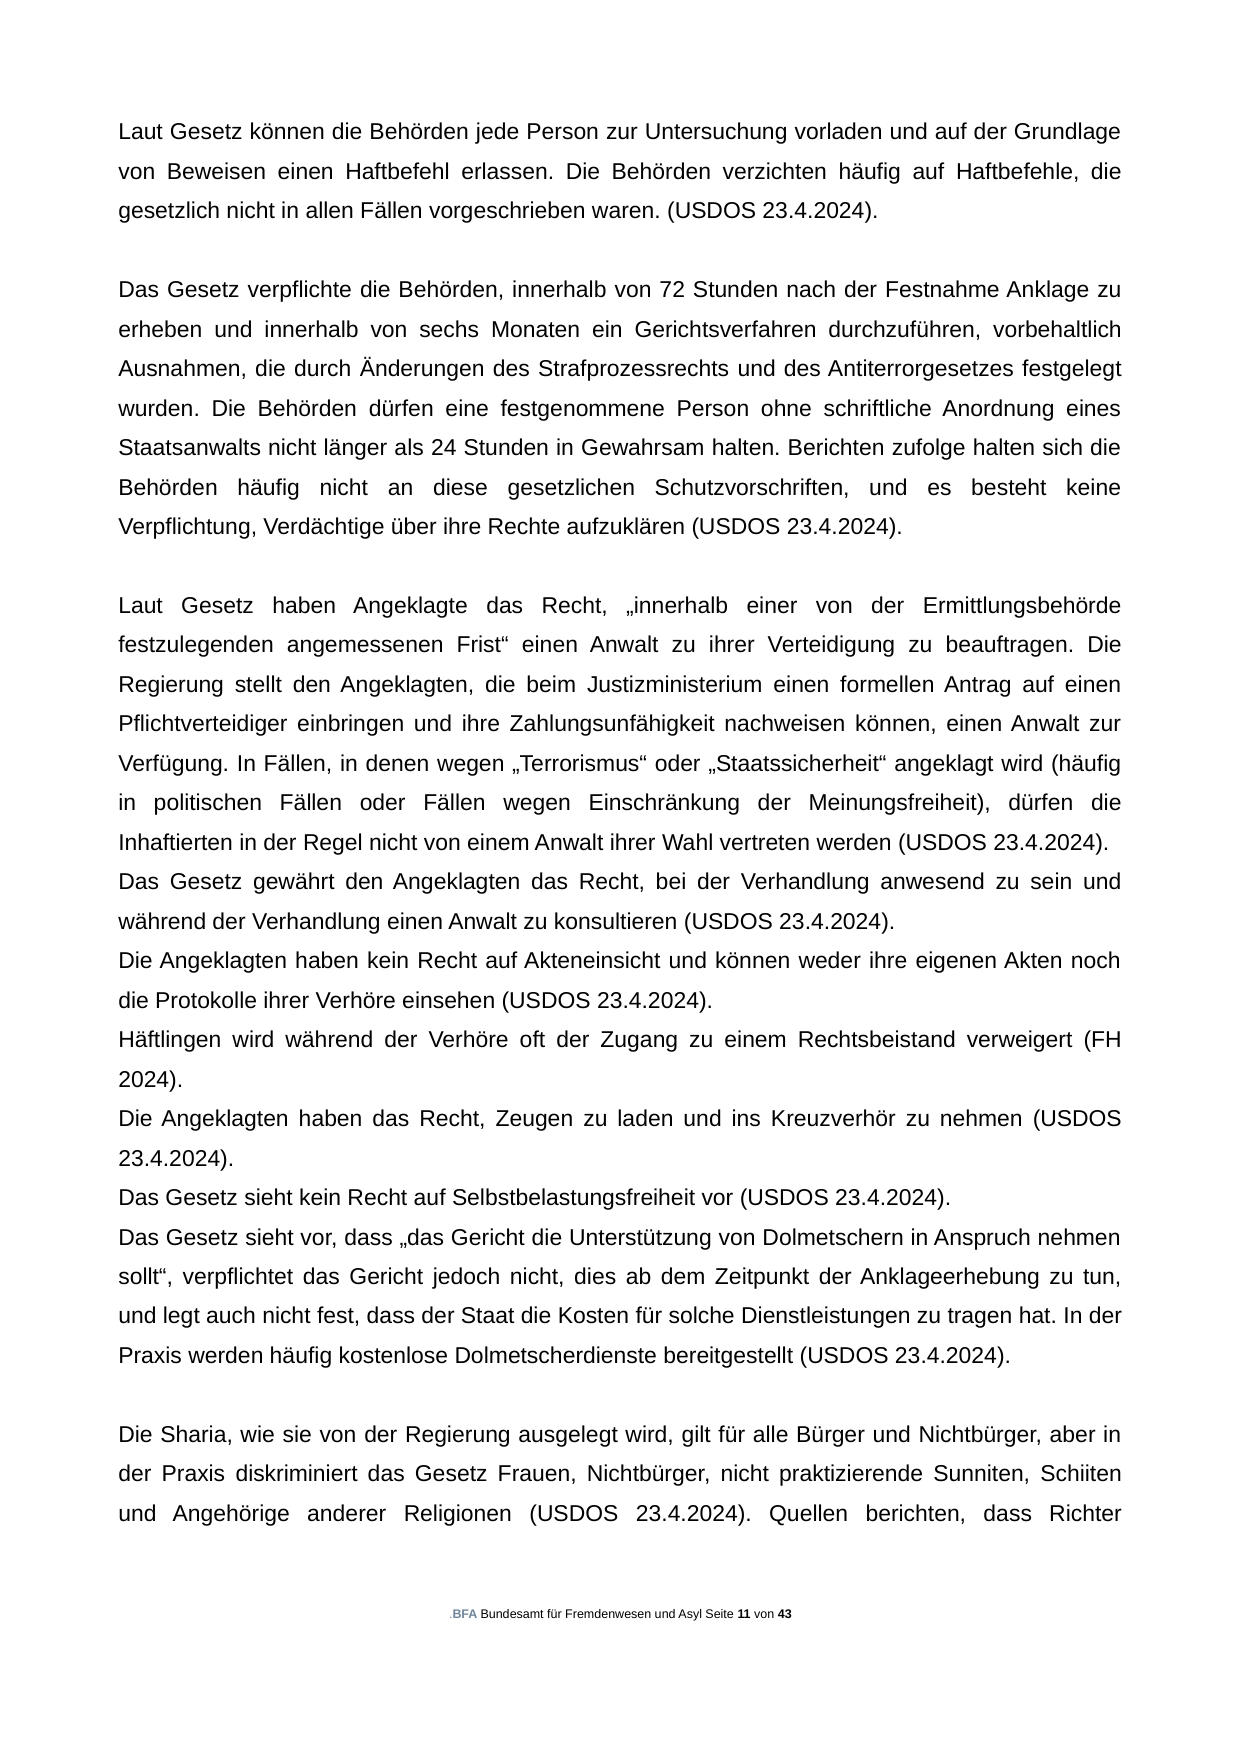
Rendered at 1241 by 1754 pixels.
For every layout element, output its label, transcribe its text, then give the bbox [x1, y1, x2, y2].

text Das Gesetz sieht kein Recht auf Selbstbelastungsfreiheit vor (USDOS 23.4.2024). [118, 1184, 1122, 1210]
text Das Gesetz verpflichte die Behörden, innerhalb von 72 Stunden nach der Festnahme Anklage zu erheben und innerhalb von sechs Monaten ein Gerichtsverfahren durchzuführen, vorbehaltlich Ausnahmen, die durch Änderungen des Strafprozessrechts und des Antiterrorgesetzes festgelegt wurden. Die Behörden dürfen eine festgenommene Person ohne schriftliche Anordnung eines Staatsanwalts nicht länger als 24 Stunden in Gewahrsam halten. Berichten zufolge halten sich die Behörden häufig nicht an diese gesetzlichen Schutzvorschriften, und es besteht keine Verpflichtung, Verdächtige über ihre Rechte aufzuklären (USDOS 23.4.2024). [118, 276, 1122, 539]
text Das Gesetz gewährt den Angeklagten das Recht, bei der Verhandlung anwesend zu sein und während der Verhandlung einen Anwalt zu konsultieren (USDOS 23.4.2024). [118, 868, 1122, 934]
text Häftlingen wird während der Verhöre oft der Zugang zu einem Rechtsbeistand verweigert (FH 2024). [118, 1026, 1122, 1092]
text Das Gesetz sieht vor, dass „das Gericht die Unterstützung von Dolmetschern in Anspruch nehmen sollt“, verpflichtet das Gericht jedoch nicht, dies ab dem Zeitpunkt der Anklageerhebung zu tun, und legt auch nicht fest, dass der Staat die Kosten für solche Dienstleistungen zu tragen hat. In der Praxis werden häufig kostenlose Dolmetscherdienste bereitgestellt (USDOS 23.4.2024). [118, 1223, 1122, 1368]
text Laut Gesetz können die Behörden jede Person zur Untersuchung vorladen und auf der Grundlage von Beweisen einen Haftbefehl erlassen. Die Behörden verzichten häufig auf Haftbefehle, die gesetzlich nicht in allen Fällen vorgeschrieben waren. (USDOS 23.4.2024). [118, 118, 1122, 223]
text Die Angeklagten haben das Recht, Zeugen zu laden und ins Kreuzverhör zu nehmen (USDOS 23.4.2024). [118, 1105, 1122, 1171]
text Die Angeklagten haben kein Recht auf Akteneinsicht und können weder ihre eigenen Akten noch die Protokolle ihrer Verhöre einsehen (USDOS 23.4.2024). [118, 947, 1122, 1013]
text Laut Gesetz haben Angeklagte das Recht, „innerhalb einer von der Ermittlungsbehörde festzulegenden angemessenen Frist“ einen Anwalt zu ihrer Verteidigung zu beauftragen. Die Regierung stellt den Angeklagten, die beim Justizministerium einen formellen Antrag auf einen Pflichtverteidiger einbringen und ihre Zahlungsunfähigkeit nachweisen können, einen Anwalt zur Verfügung. In Fällen, in denen wegen „Terrorismus“ oder „Staatssicherheit“ angeklagt wird (häufig in politischen Fällen oder Fällen wegen Einschränkung der Meinungsfreiheit), dürfen die Inhaftierten in der Regel nicht von einem Anwalt ihrer Wahl vertreten werden (USDOS 23.4.2024). [118, 592, 1122, 855]
text Die Sharia, wie sie von der Regierung ausgelegt wird, gilt für alle Bürger und Nichtbürger, aber in der Praxis diskriminiert das Gesetz Frauen, Nichtbürger, nicht praktizierende Sunniten, Schiiten und Angehörige anderer Religionen (USDOS 23.4.2024). Quellen berichten, dass Richter [118, 1421, 1122, 1526]
